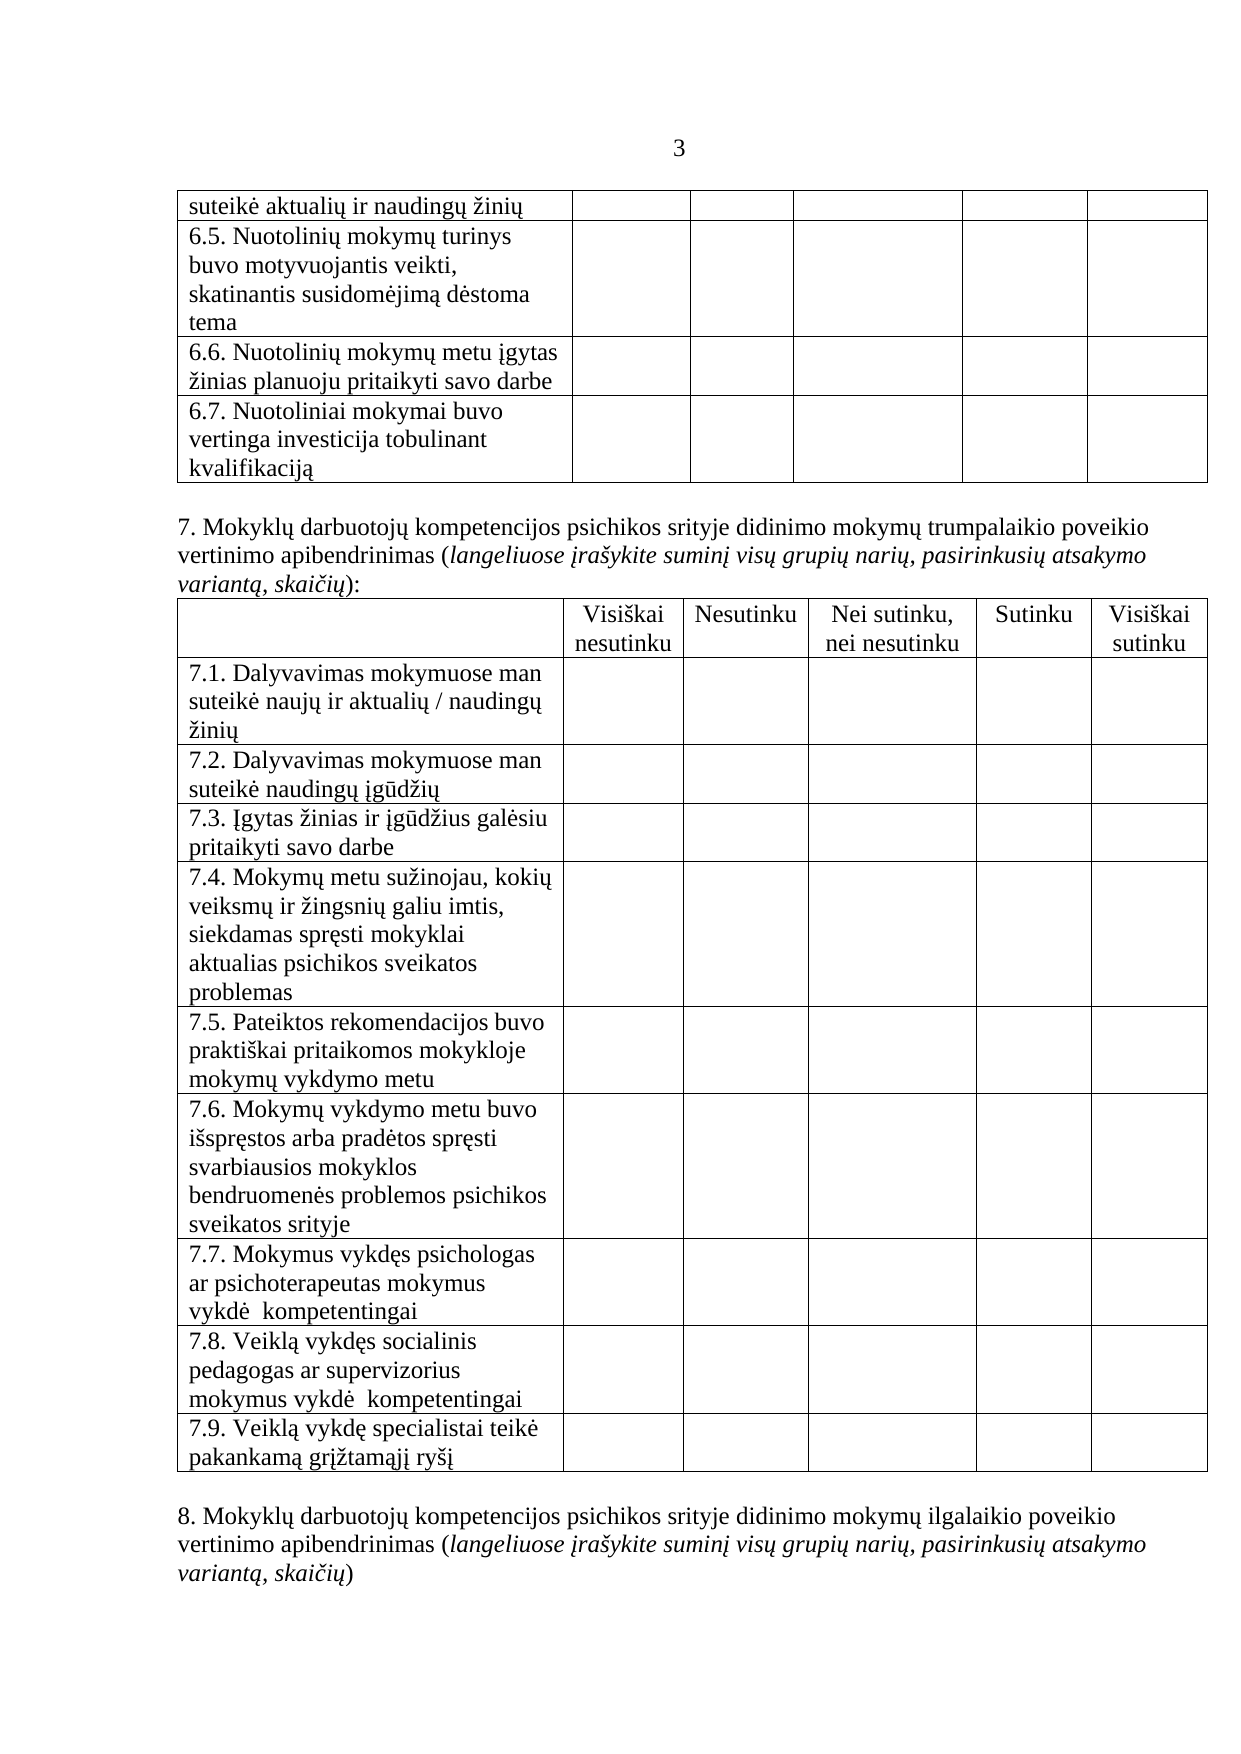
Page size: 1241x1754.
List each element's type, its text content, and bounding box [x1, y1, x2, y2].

table_cell [1092, 1094, 1207, 1238]
table_cell [809, 804, 976, 861]
table_cell [573, 337, 690, 395]
table_cell [809, 1007, 976, 1093]
table_cell [564, 745, 683, 802]
table_header Nei sutinku, nei nesutinku [809, 599, 976, 657]
table_cell 7.8. Veiklą vykdęs socialinis pedagogas ar supervizorius mokymus vykdė kompetentingai [178, 1326, 563, 1412]
table_cell [1092, 1239, 1207, 1325]
table_cell [1092, 1414, 1207, 1471]
table_cell 7.3. Įgytas žinias ir įgūdžius galėsiu pritaikyti savo darbe [178, 804, 563, 861]
table_cell 6.7. Nuotoliniai mokymai buvo vertinga investicija tobulinant kvalifikaciją [178, 396, 572, 482]
table_cell 7.9. Veiklą vykdę specialistai teikė pakankamą grįžtamąjį ryšį [178, 1414, 563, 1471]
table_cell 7.4. Mokymų metu sužinojau, kokių veiksmų ir žingsnių galiu imtis, siekdamas spręsti mokyklai aktualias psichikos sveikatos problemas [178, 862, 563, 1006]
table_cell [963, 396, 1087, 482]
table_header Visiškai sutinku [1092, 599, 1207, 657]
table_cell 7.5. Pateiktos rekomendacijos buvo praktiškai pritaikomos mokykloje mokymų vykdymo metu [178, 1007, 563, 1093]
table_cell [977, 1414, 1091, 1471]
table_cell [684, 1239, 808, 1325]
table_cell [963, 221, 1087, 336]
table_cell [691, 396, 793, 482]
table_cell [963, 337, 1087, 395]
table_cell [684, 1007, 808, 1093]
table_header [178, 599, 563, 657]
table_cell [977, 745, 1091, 802]
table_cell [977, 658, 1091, 744]
table_header Visiškai nesutinku [564, 599, 683, 657]
table_cell 6.6. Nuotolinių mokymų metu įgytas žinias planuoju pritaikyti savo darbe [178, 337, 572, 395]
table_cell [564, 658, 683, 744]
table_header Nesutinku [684, 599, 808, 657]
table_cell suteikė aktualių ir naudingų žinių [178, 191, 572, 220]
table_cell [809, 1094, 976, 1238]
table_cell [691, 221, 793, 336]
text 7. Mokyklų darbuotojų kompetencijos psichikos srityje didinimo mokymų trumpalaikio poveikio vertinimo apibendrinimas (langeliuose įrašykite suminį visų grupių narių, pasirinkusių atsakymo variantą, skaičių): [177, 512, 1181, 598]
table_header Sutinku [977, 599, 1091, 657]
table_cell [1088, 337, 1207, 395]
table_cell [809, 862, 976, 1006]
table_cell [809, 658, 976, 744]
table_cell [794, 221, 962, 336]
table_cell [794, 337, 962, 395]
table_cell [963, 191, 1087, 220]
table_cell 7.6. Mokymų vykdymo metu buvo išspręstos arba pradėtos spręsti svarbiausios mokyklos bendruomenės problemos psichikos sveikatos srityje [178, 1094, 563, 1238]
table_cell [573, 191, 690, 220]
table_cell [684, 658, 808, 744]
table_cell [977, 1239, 1091, 1325]
table_cell [1092, 658, 1207, 744]
table_cell [794, 191, 962, 220]
table_cell [564, 1326, 683, 1412]
table_cell [684, 1414, 808, 1471]
table_cell [977, 1326, 1091, 1412]
table_cell [564, 862, 683, 1006]
table_cell [684, 862, 808, 1006]
table_cell [1092, 1007, 1207, 1093]
table_cell [1088, 191, 1207, 220]
table_cell [684, 745, 808, 802]
text 8. Mokyklų darbuotojų kompetencijos psichikos srityje didinimo mokymų ilgalaikio poveikio vertinimo apibendrinimas (langeliuose įrašykite suminį visų grupių narių, pasirinkusių atsakymo variantą, skaičių) [177, 1501, 1176, 1587]
table_cell [573, 221, 690, 336]
table_cell [564, 1007, 683, 1093]
table_cell [691, 191, 793, 220]
table_cell [977, 1094, 1091, 1238]
table_cell 7.7. Mokymus vykdęs psichologas ar psichoterapeutas mokymus vykdė kompetentingai [178, 1239, 563, 1325]
table_cell [1092, 1326, 1207, 1412]
table_cell [809, 1239, 976, 1325]
table_cell [1088, 221, 1207, 336]
table_cell [684, 804, 808, 861]
table_cell [809, 1326, 976, 1412]
table_cell [564, 1414, 683, 1471]
table_cell [809, 1414, 976, 1471]
table_cell [684, 1326, 808, 1412]
table_cell [977, 862, 1091, 1006]
table_cell [794, 396, 962, 482]
table_cell [564, 1239, 683, 1325]
table_cell [977, 804, 1091, 861]
table_cell [1092, 745, 1207, 802]
table_cell [1092, 862, 1207, 1006]
table_cell [1092, 804, 1207, 861]
table_cell [1088, 396, 1207, 482]
table_cell [573, 396, 690, 482]
table_cell [809, 745, 976, 802]
table_cell [691, 337, 793, 395]
table_cell [564, 1094, 683, 1238]
table_cell 7.1. Dalyvavimas mokymuose man suteikė naujų ir aktualių / naudingų žinių [178, 658, 563, 744]
table_cell 6.5. Nuotolinių mokymų turinys buvo motyvuojantis veikti, skatinantis susidomėjimą dėstoma tema [178, 221, 572, 336]
table_cell 7.2. Dalyvavimas mokymuose man suteikė naudingų įgūdžių [178, 745, 563, 802]
table_cell [684, 1094, 808, 1238]
table_cell [564, 804, 683, 861]
table_cell [977, 1007, 1091, 1093]
